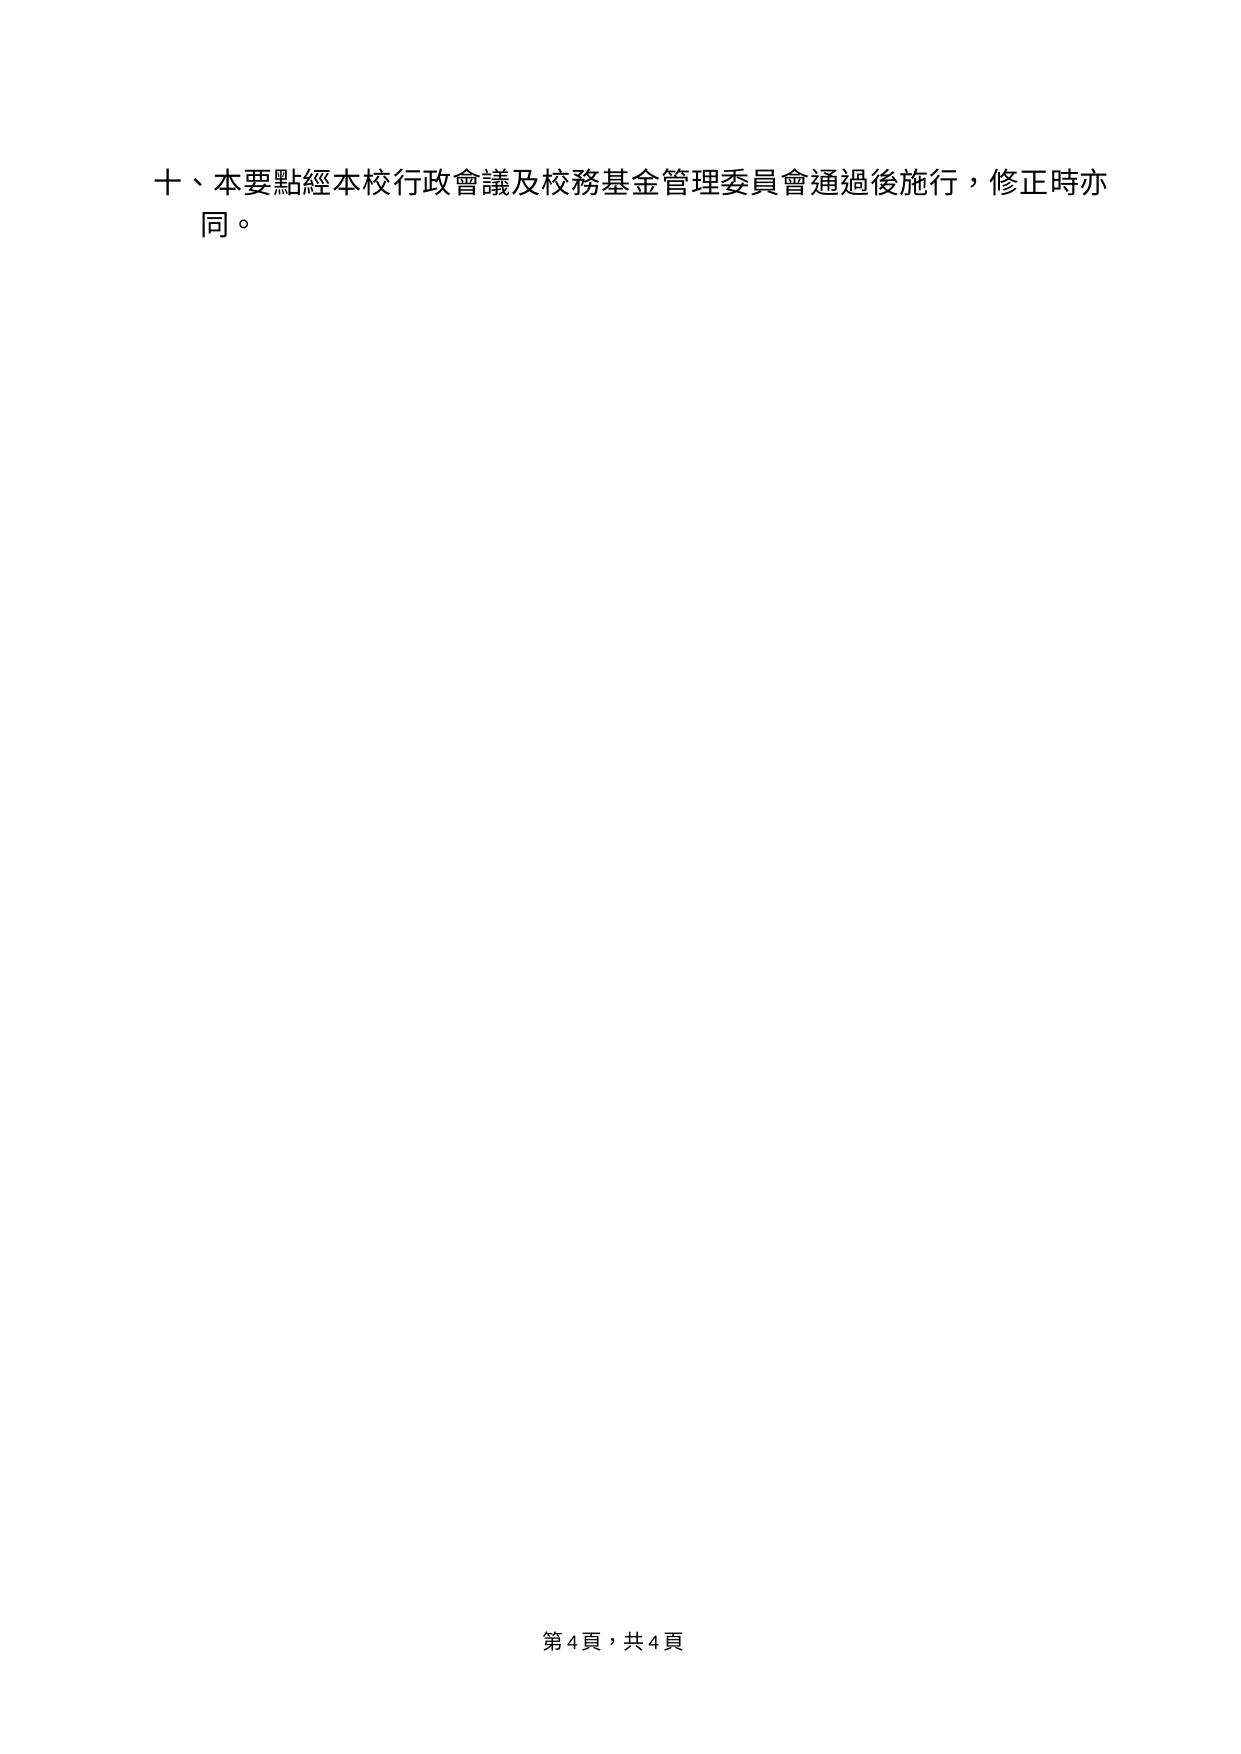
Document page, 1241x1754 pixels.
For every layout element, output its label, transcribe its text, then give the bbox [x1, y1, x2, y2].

text 十、本要點經本校行政會議及校務基金管理委員會通過後施行，修正時亦同。 [153, 159, 1110, 244]
